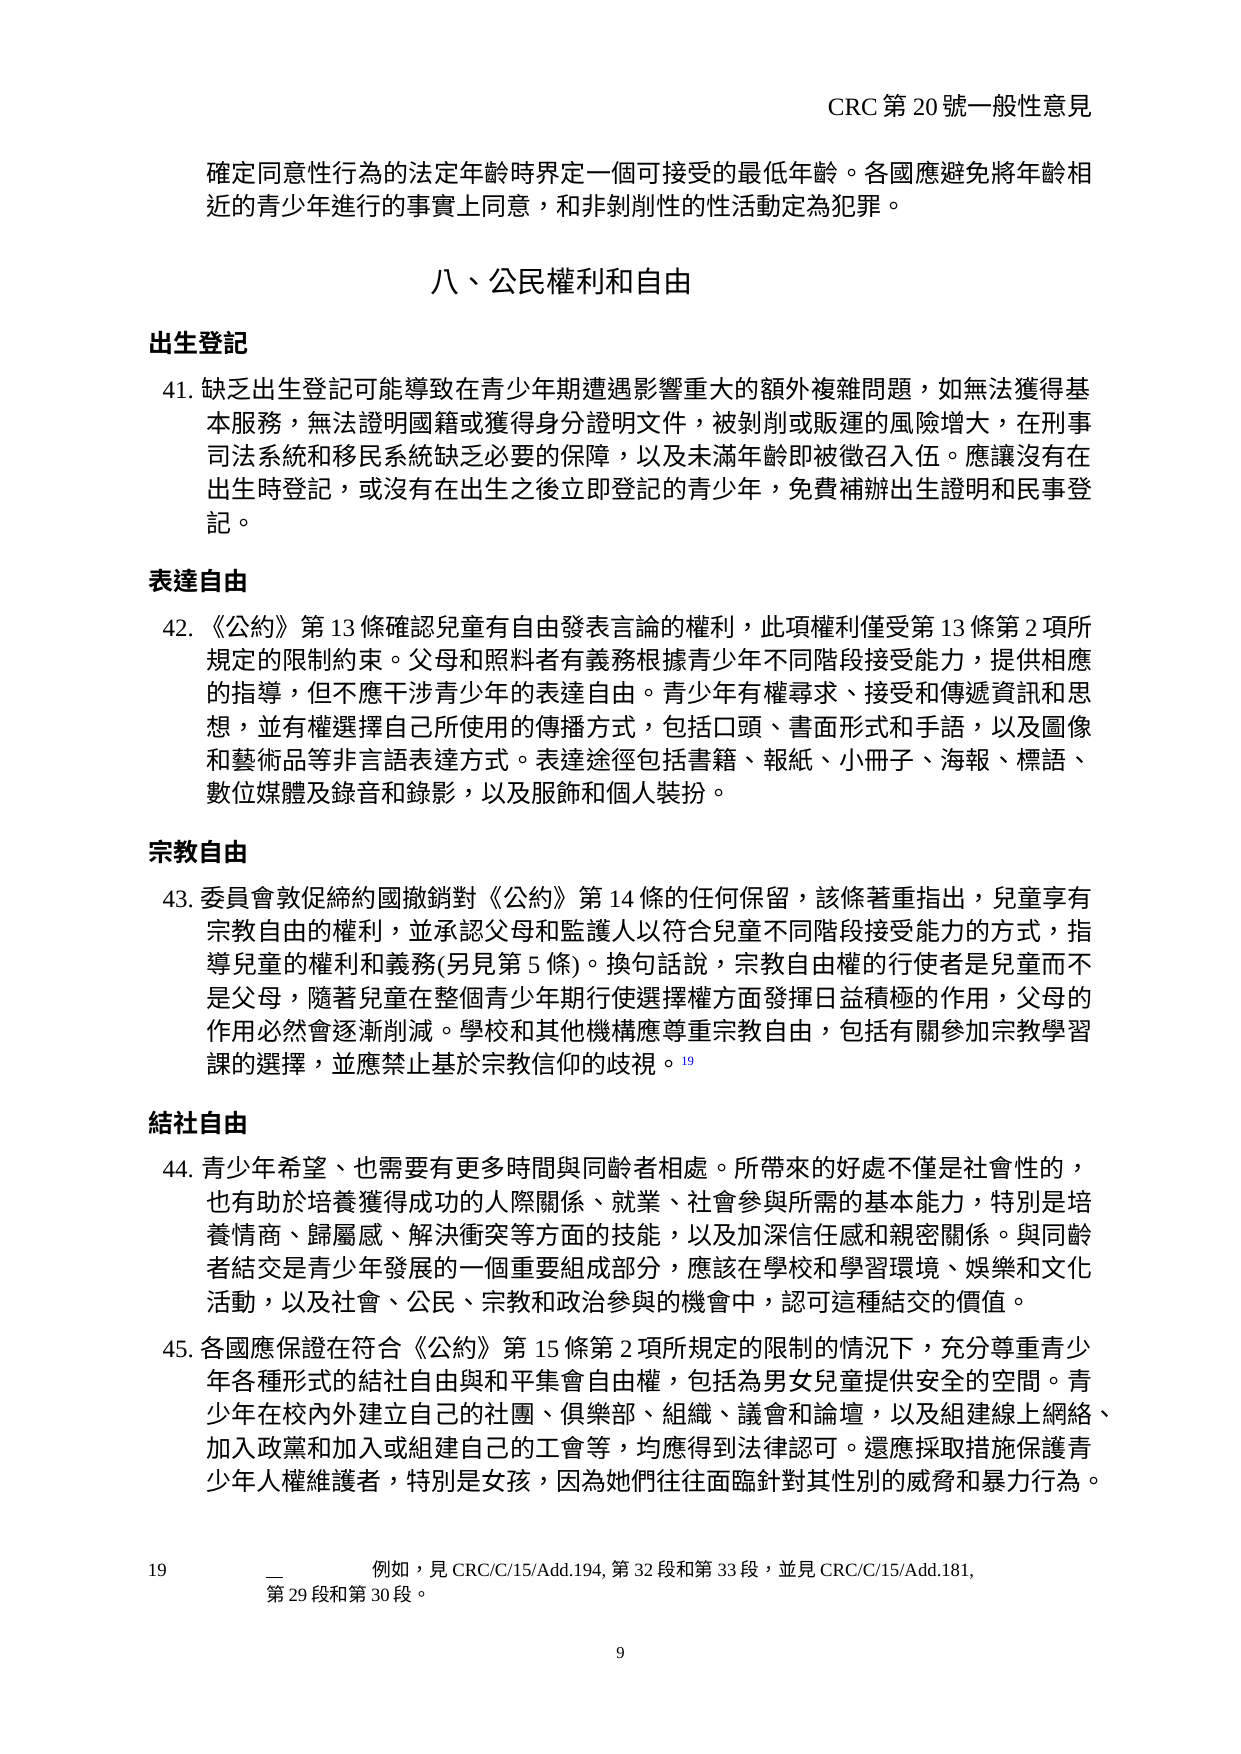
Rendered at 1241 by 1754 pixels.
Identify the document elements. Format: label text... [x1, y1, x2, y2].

subtitle 結社自由 [148, 1105, 974, 1139]
text 45. 各國應保證在符合《公約》第15條第2項所規定的限制的情況下，充分尊重青少年各種形式的結社自由與和平集會自由權，包括為男女兒童提供安全的空間。青少年在校內外建立自己的社團、俱樂部、組織、議會和論壇，以及組建線上網絡、加入政黨和加入或組建自己的工會等，均應得到法律認可。還應採取措施保護青少年人權維護者，特別是女孩，因為她們往往面臨針對其性別的威脅和暴力行為。 [162, 1330, 1092, 1497]
text 43. 委員會敦促締約國撤銷對《公約》第14條的任何保留，該條著重指出，兒童享有宗教自由的權利，並承認父母和監護人以符合兒童不同階段接受能力的方式，指導兒童的權利和義務(另見第5條)。換句話說，宗教自由權的行使者是兒童而不是父母，隨著兒童在整個青少年期行使選擇權方面發揮日益積極的作用，父母的作用必然會逐漸削減。學校和其他機構應尊重宗教自由，包括有關參加宗教學習課的選擇，並應禁止基於宗教信仰的歧視。 [162, 880, 1092, 1080]
text 41. 缺乏出生登記可能導致在青少年期遭遇影響重大的額外複雜問題，如無法獲得基本服務，無法證明國籍或獲得身分證明文件，被剝削或販運的風險增大，在刑事司法系統和移民系統缺乏必要的保障，以及未滿年齡即被徵召入伍。應讓沒有在出生時登記，或沒有在出生之後立即登記的青少年，免費補辦出生證明和民事登記。 [162, 372, 1092, 539]
subtitle 表達自由 [148, 564, 974, 597]
subtitle 八、 公民權利和自由 [148, 259, 974, 301]
subtitle 宗教自由 [148, 834, 974, 868]
text 44. 青少年希望、也需要有更多時間與同齡者相處。所帶來的好處不僅是社會性的，也有助於培養獲得成功的人際關係、就業、社會參與所需的基本能力，特別是培養情商、歸屬感、解決衝突等方面的技能，以及加深信任感和親密關係。與同齡者結交是青少年發展的一個重要組成部分，應該在學校和學習環境、娛樂和文化活動，以及社會、公民、宗教和政治參與的機會中，認可這種結交的價值。 [162, 1151, 1092, 1318]
text 確定同意性行為的法定年齡時界定一個可接受的最低年齡。各國應避免將年齡相近的青少年進行的事實上同意，和非剝削性的性活動定為犯罪。 [162, 155, 1092, 222]
text 例如，見CRC/C/15/Add.194, 第32段和第33段，並見CRC/C/15/Add.181, 第29段和第30段。 [148, 1556, 974, 1606]
subtitle 出生登記 [148, 326, 974, 359]
text 42. 《公約》第13條確認兒童有自由發表言論的權利，此項權利僅受第13條第2項所規定的限制約束。父母和照料者有義務根據青少年不同階段接受能力，提供相應的指導，但不應干涉青少年的表達自由。青少年有權尋求、接受和傳遞資訊和思想，並有權選擇自己所使用的傳播方式，包括口頭、書面形式和手語，以及圖像和藝術品等非言語表達方式。表達途徑包括書籍、報紙、小冊子、海報、標語、數位媒體及錄音和錄影，以及服飾和個人裝扮。 [162, 609, 1092, 809]
